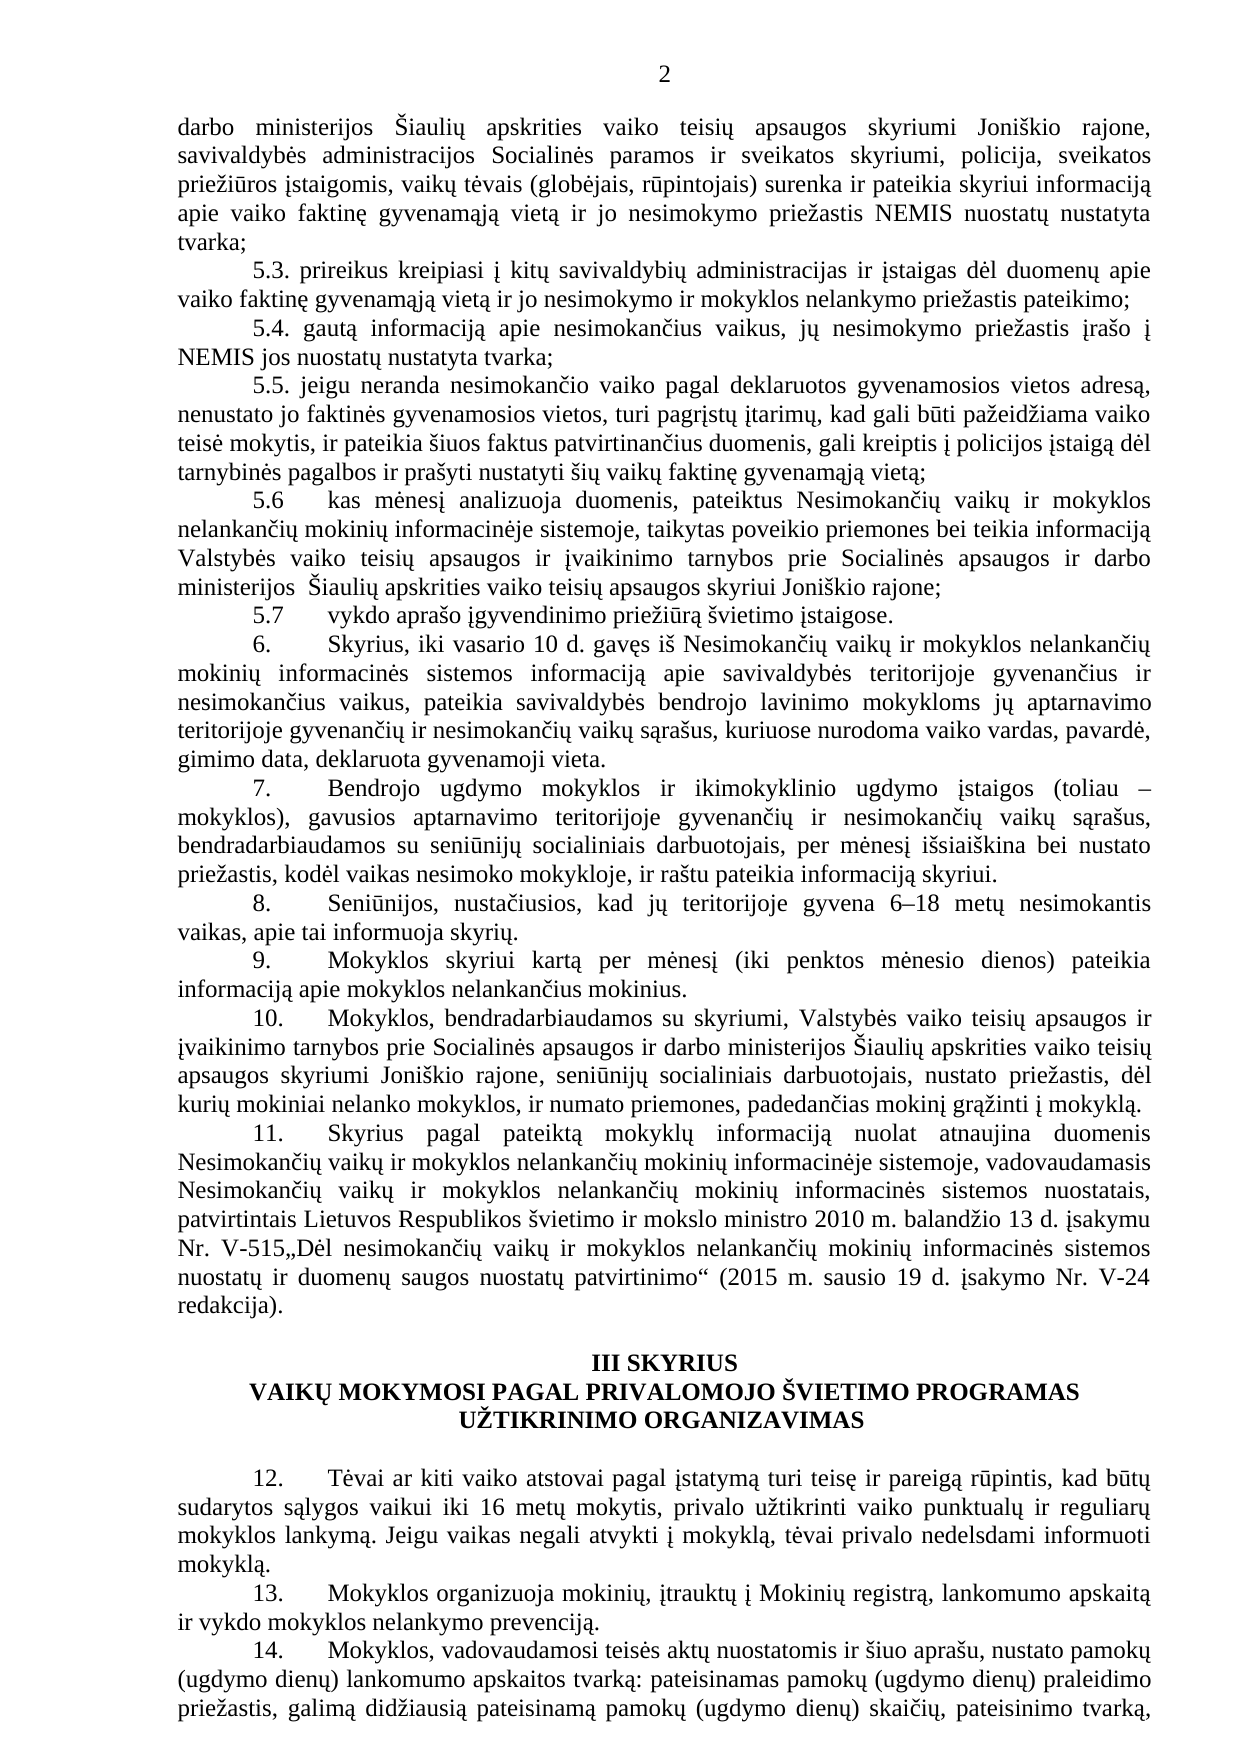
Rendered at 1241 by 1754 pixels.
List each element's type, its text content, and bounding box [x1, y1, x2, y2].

text darbo ministerijos Šiaulių apskrities vaiko teisių apsaugos skyriumi Joniškio rajone, savivaldybės administracijos Socialinės paramos ir sveikatos skyriumi, policija, sveikatos priežiūros įstaigomis, vaikų tėvais (globėjais, rūpintojais) surenka ir pateikia skyriui informaciją apie vaiko faktinę gyvenamąją vietą ir jo nesimokymo priežastis NEMIS nuostatų nustatyta tvarka; [177, 112, 1152, 256]
text 10. Mokyklos, bendradarbiaudamos su skyriumi, Valstybės vaiko teisių apsaugos ir įvaikinimo tarnybos prie Socialinės apsaugos ir darbo ministerijos Šiaulių apskrities vaiko teisių apsaugos skyriumi Joniškio rajone, seniūnijų socialiniais darbuotojais, nustato priežastis, dėl kurių mokiniai nelanko mokyklos, ir numato priemones, padedančias mokinį grąžinti į mokyklą. [177, 1003, 1152, 1118]
text 11. Skyrius pagal pateiktą mokyklų informaciją nuolat atnaujina duomenis Nesimokančių vaikų ir mokyklos nelankančių mokinių informacinėje sistemoje, vadovaudamasis Nesimokančių vaikų ir mokyklos nelankančių mokinių informacinės sistemos nuostatais, patvirtintais Lietuvos Respublikos švietimo ir mokslo ministro 2010 m. balandžio 13 d. įsakymu Nr. V-515„Dėl nesimokančių vaikų ir mokyklos nelankančių mokinių informacinės sistemos nuostatų ir duomenų saugos nuostatų patvirtinimo“ (2015 m. sausio 19 d. įsakymo Nr. V-24 redakcija). [177, 1118, 1152, 1319]
text 13. Mokyklos organizuoja mokinių, įtrauktų į Mokinių registrą, lankomumo apskaitą ir vykdo mokyklos nelankymo prevenciją. [177, 1578, 1152, 1636]
text 7. Bendrojo ugdymo mokyklos ir ikimokyklinio ugdymo įstaigos (toliau – mokyklos), gavusios aptarnavimo teritorijoje gyvenančių ir nesimokančių vaikų sąrašus, bendradarbiaudamos su seniūnijų socialiniais darbuotojais, per mėnesį išsiaiškina bei nustato priežastis, kodėl vaikas nesimoko mokykloje, ir raštu pateikia informaciją skyriui. [177, 773, 1152, 888]
text 5.7 vykdo aprašo įgyvendinimo priežiūrą švietimo įstaigose. [177, 601, 1152, 629]
text 8. Seniūnijos, nustačiusios, kad jų teritorijoje gyvena 6–18 metų nesimokantis vaikas, apie tai informuoja skyrių. [177, 888, 1152, 946]
text 5.4. gautą informaciją apie nesimokančius vaikus, jų nesimokymo priežastis įrašo į NEMIS jos nuostatų nustatyta tvarka; [177, 313, 1152, 371]
text 14. Mokyklos, vadovaudamosi teisės aktų nuostatomis ir šiuo aprašu, nustato pamokų (ugdymo dienų) lankomumo apskaitos tvarką: pateisinamas pamokų (ugdymo dienų) praleidimo priežastis, galimą didžiausią pateisinamą pamokų (ugdymo dienų) skaičių, pateisinimo tvarką, [177, 1636, 1152, 1722]
text 5.6 kas mėnesį analizuoja duomenis, pateiktus Nesimokančių vaikų ir mokyklos nelankančių mokinių informacinėje sistemoje, taikytas poveikio priemones bei teikia informaciją Valstybės vaiko teisių apsaugos ir įvaikinimo tarnybos prie Socialinės apsaugos ir darbo ministerijos Šiaulių apskrities vaiko teisių apsaugos skyriui Joniškio rajone; [177, 486, 1152, 601]
text 9. Mokyklos skyriui kartą per mėnesį (iki penktos mėnesio dienos) pateikia informaciją apie mokyklos nelankančius mokinius. [177, 946, 1152, 1003]
text 5.5. jeigu neranda nesimokančio vaiko pagal deklaruotos gyvenamosios vietos adresą, nenustato jo faktinės gyvenamosios vietos, turi pagrįstų įtarimų, kad gali būti pažeidžiama vaiko teisė mokytis, ir pateikia šiuos faktus patvirtinančius duomenis, gali kreiptis į policijos įstaigą dėl tarnybinės pagalbos ir prašyti nustatyti šių vaikų faktinę gyvenamąją vietą; [177, 371, 1152, 486]
text III SKYRIUS [177, 1348, 1152, 1377]
text 5.3. prireikus kreipiasi į kitų savivaldybių administracijas ir įstaigas dėl duomenų apie vaiko faktinę gyvenamąją vietą ir jo nesimokymo ir mokyklos nelankymo priežastis pateikimo; [177, 256, 1152, 313]
text 12. Tėvai ar kiti vaiko atstovai pagal įstatymą turi teisę ir pareigą rūpintis, kad būtų sudarytos sąlygos vaikui iki 16 metų mokytis, privalo užtikrinti vaiko punktualų ir reguliarų mokyklos lankymą. Jeigu vaikas negali atvykti į mokyklą, tėvai privalo nedelsdami informuoti mokyklą. [177, 1463, 1152, 1578]
text VAIKŲ MOKYMOSI PAGAL PRIVALOMOJO ŠVIETIMO PROGRAMAS UŽTIKRINIMO ORGANIZAVIMAS [177, 1377, 1152, 1434]
text 6. Skyrius, iki vasario 10 d. gavęs iš Nesimokančių vaikų ir mokyklos nelankančių mokinių informacinės sistemos informaciją apie savivaldybės teritorijoje gyvenančius ir nesimokančius vaikus, pateikia savivaldybės bendrojo lavinimo mokykloms jų aptarnavimo teritorijoje gyvenančių ir nesimokančių vaikų sąrašus, kuriuose nurodoma vaiko vardas, pavardė, gimimo data, deklaruota gyvenamoji vieta. [177, 629, 1152, 773]
